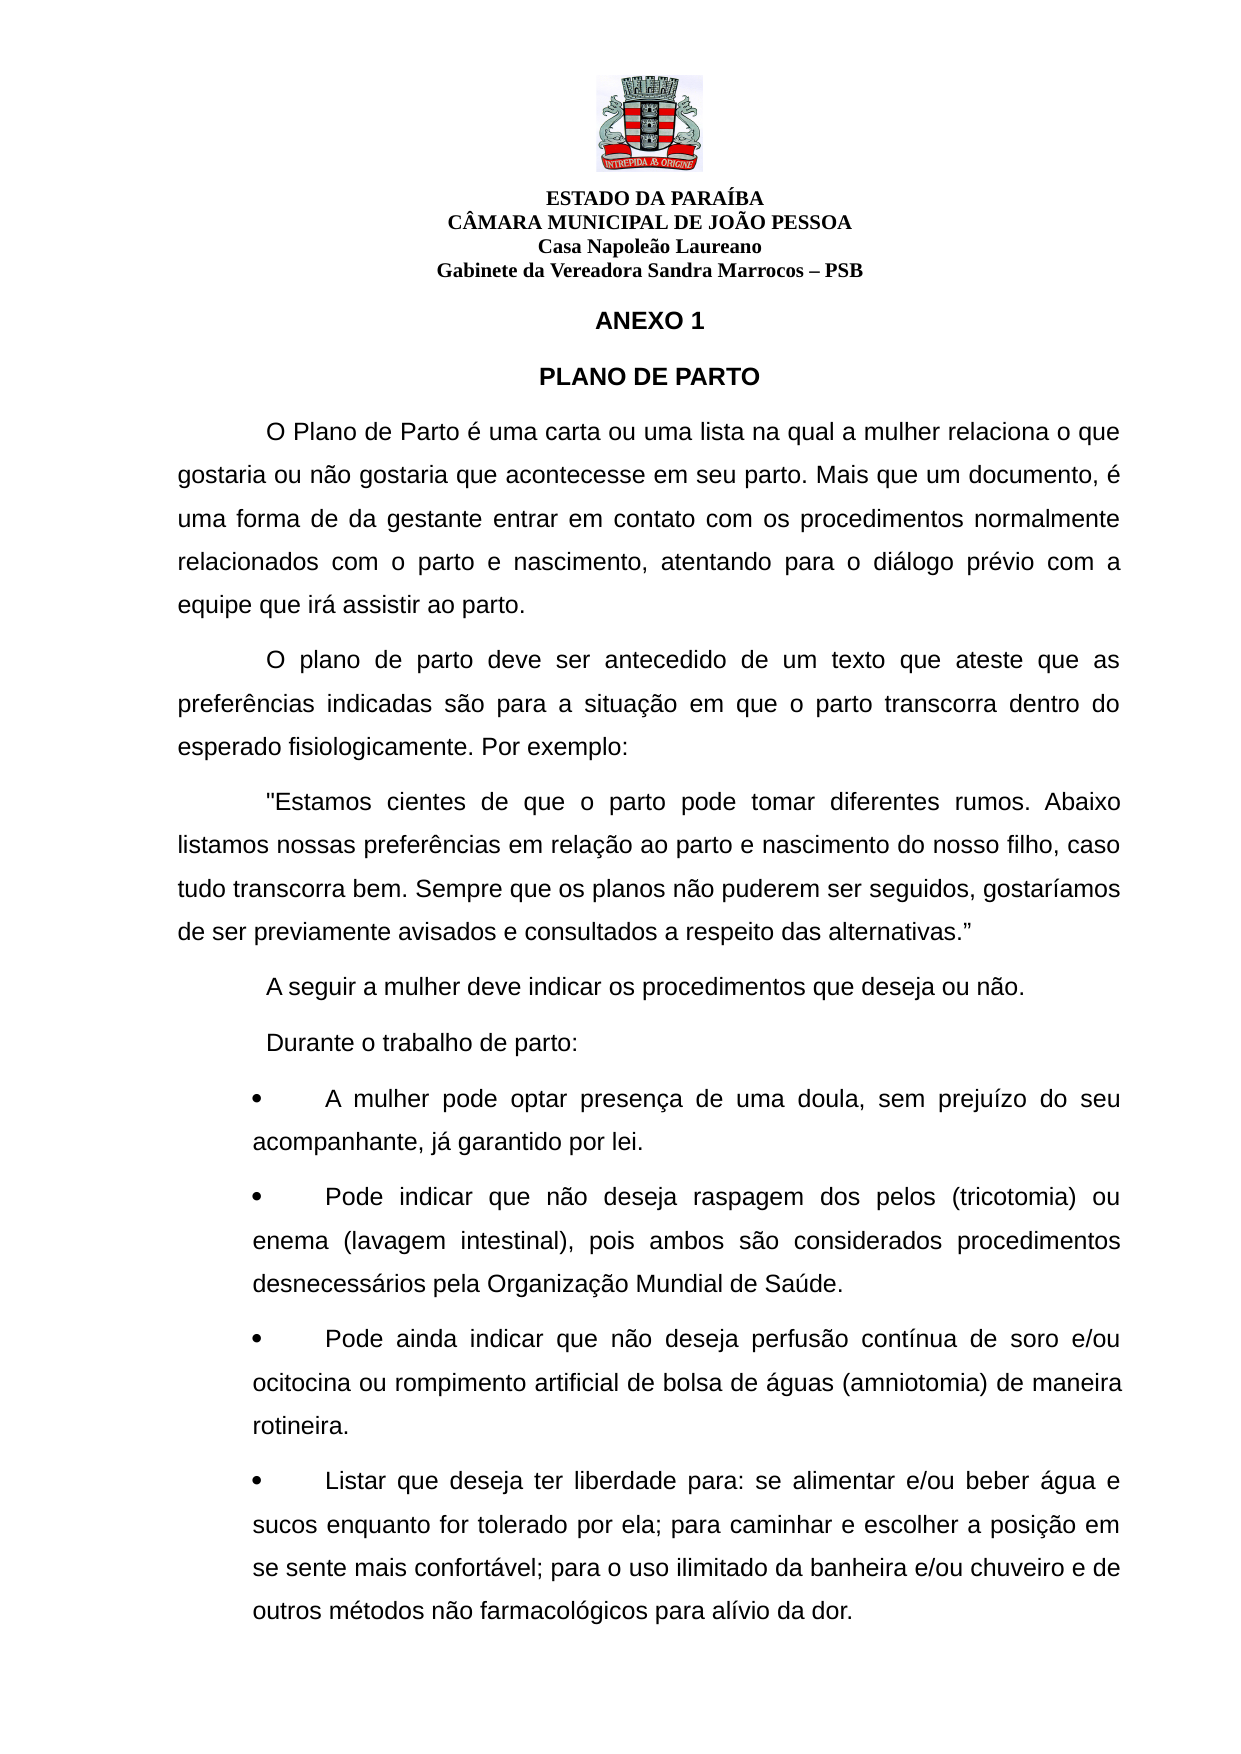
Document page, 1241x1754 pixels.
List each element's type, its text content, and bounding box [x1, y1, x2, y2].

text O plano de parto deve ser antecedido de um texto que ateste que as preferências indicadas são para a situação em que o parto transcorra dentro do esperado fisiologicamente. Por exemplo: [177, 645, 1122, 760]
list Listar que deseja ter liberdade para: se alimentar e/ou beber água e sucos enquanto for tolerado por ela; para caminhar e escolher a posição em se sente mais confortável; para o uso ilimitado da banheira e/ou chuveiro e de outros métodos não farmacológicos para alívio da dor. [252, 1466, 1122, 1624]
list Pode indicar que não deseja raspagem dos pelos (tricotomia) ou enema (lavagem intestinal), pois ambos são considerados procedimentos desnecessários pela Organização Mundial de Saúde. [252, 1182, 1122, 1297]
text ANEXO 1 [177, 306, 1122, 335]
list A mulher pode optar presença de uma doula, sem prejuízo do seu acompanhante, já garantido por lei. [252, 1083, 1122, 1156]
text PLANO DE PARTO [177, 362, 1122, 390]
picture [596, 75, 703, 172]
text Durante o trabalho de parto: [177, 1028, 1122, 1057]
text "Estamos cientes de que o parto pode tomar diferentes rumos. Abaixo listamos nossas preferências em relação ao parto e nascimento do nosso filho, caso tudo transcorra bem. Sempre que os planos não puderem ser seguidos, gostaríamos de ser previamente avisados e consultados a respeito das alternativas.” [177, 787, 1122, 945]
list Pode ainda indicar que não deseja perfusão contínua de soro e/ou ocitocina ou rompimento artificial de bolsa de águas (amniotomia) de maneira rotineira. [252, 1324, 1122, 1439]
text O Plano de Parto é uma carta ou uma lista na qual a mulher relaciona o que gostaria ou não gostaria que acontecesse em seu parto. Mais que um documento, é uma forma de da gestante entrar em contato com os procedimentos normalmente relacionados com o parto e nascimento, atentando para o diálogo prévio com a equipe que irá assistir ao parto. [177, 417, 1122, 618]
text A seguir a mulher deve indicar os procedimentos que deseja ou não. [177, 972, 1122, 1001]
